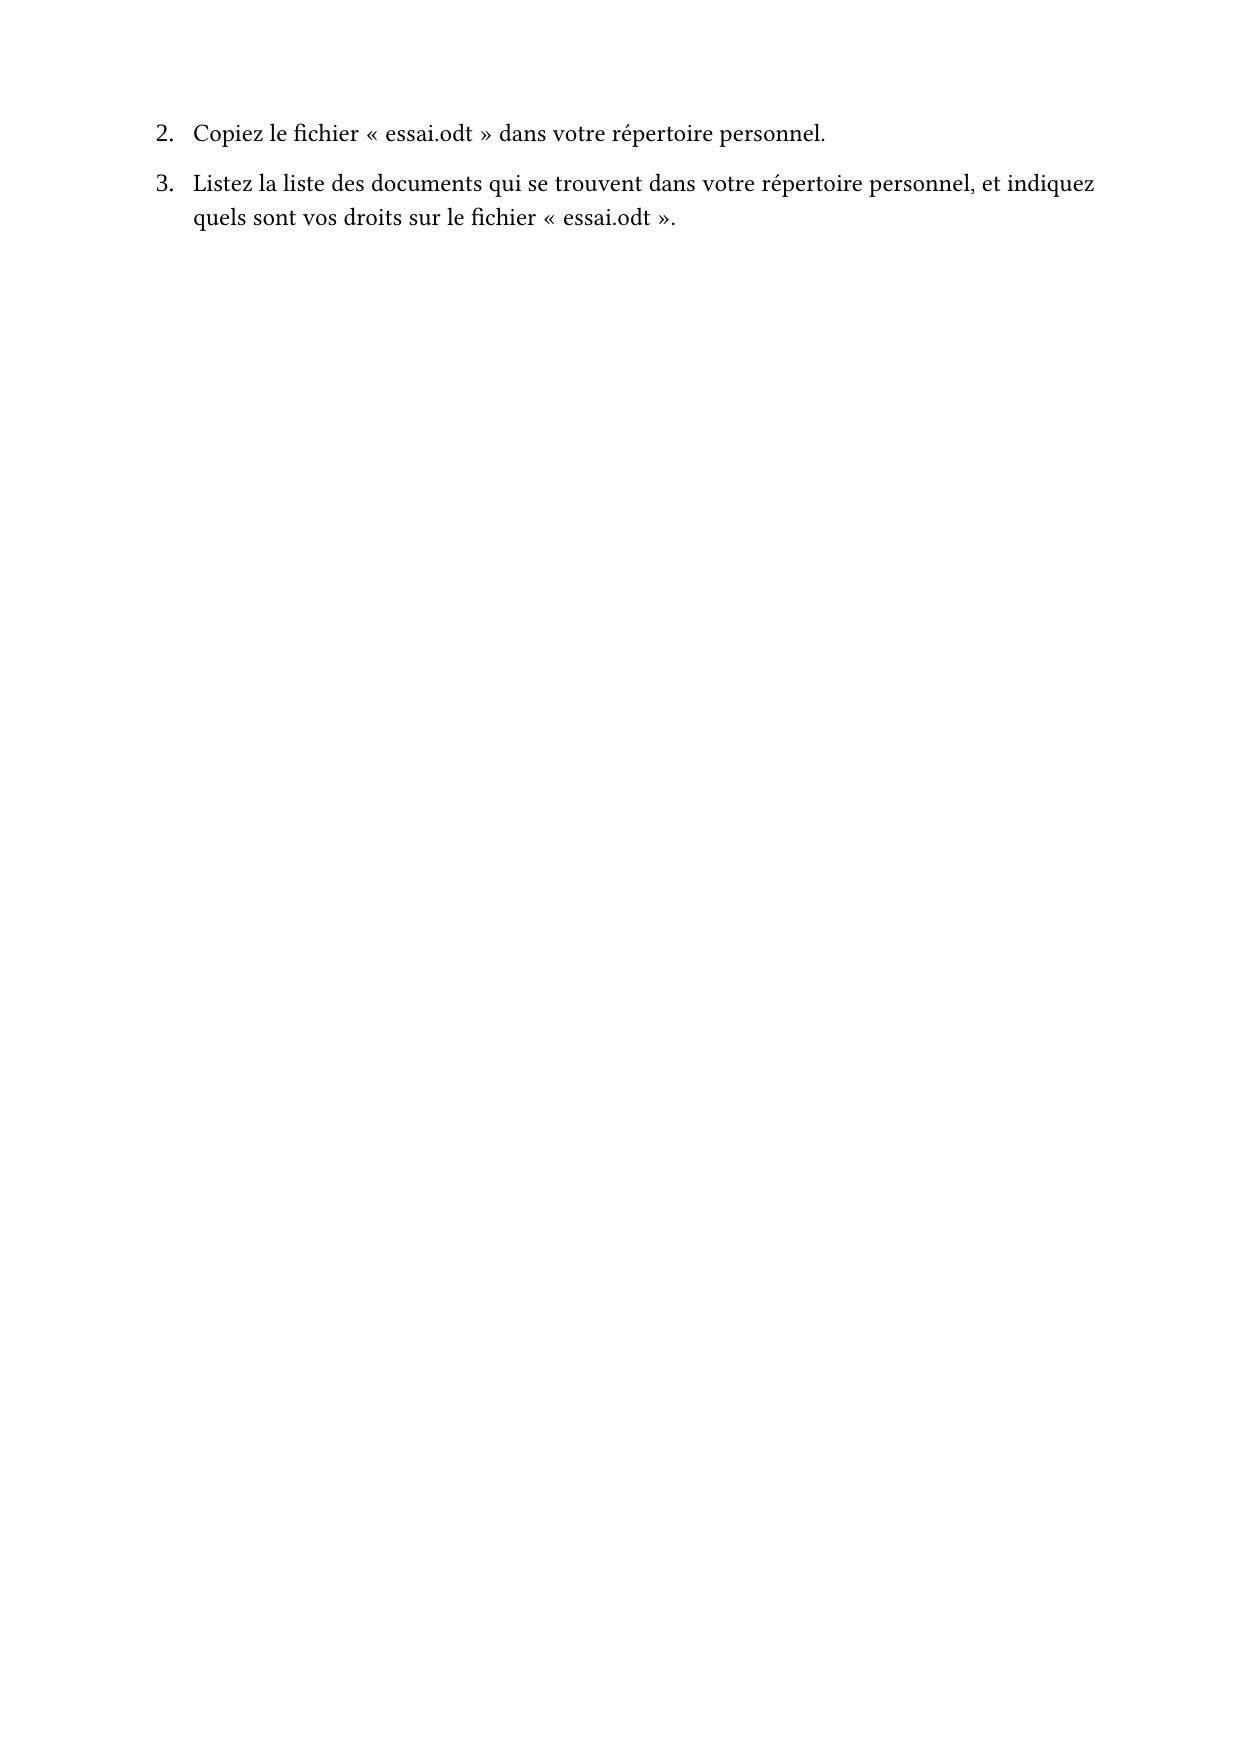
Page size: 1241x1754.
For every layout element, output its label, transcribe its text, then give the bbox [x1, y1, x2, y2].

list Copiez le fichier « essai.odt » dans votre répertoire personnel. [156, 118, 1122, 148]
list Listez la liste des documents qui se trouvent dans votre répertoire personnel, et indiquez quels sont vos droits sur le fichier « essai.odt ». [156, 168, 1122, 232]
